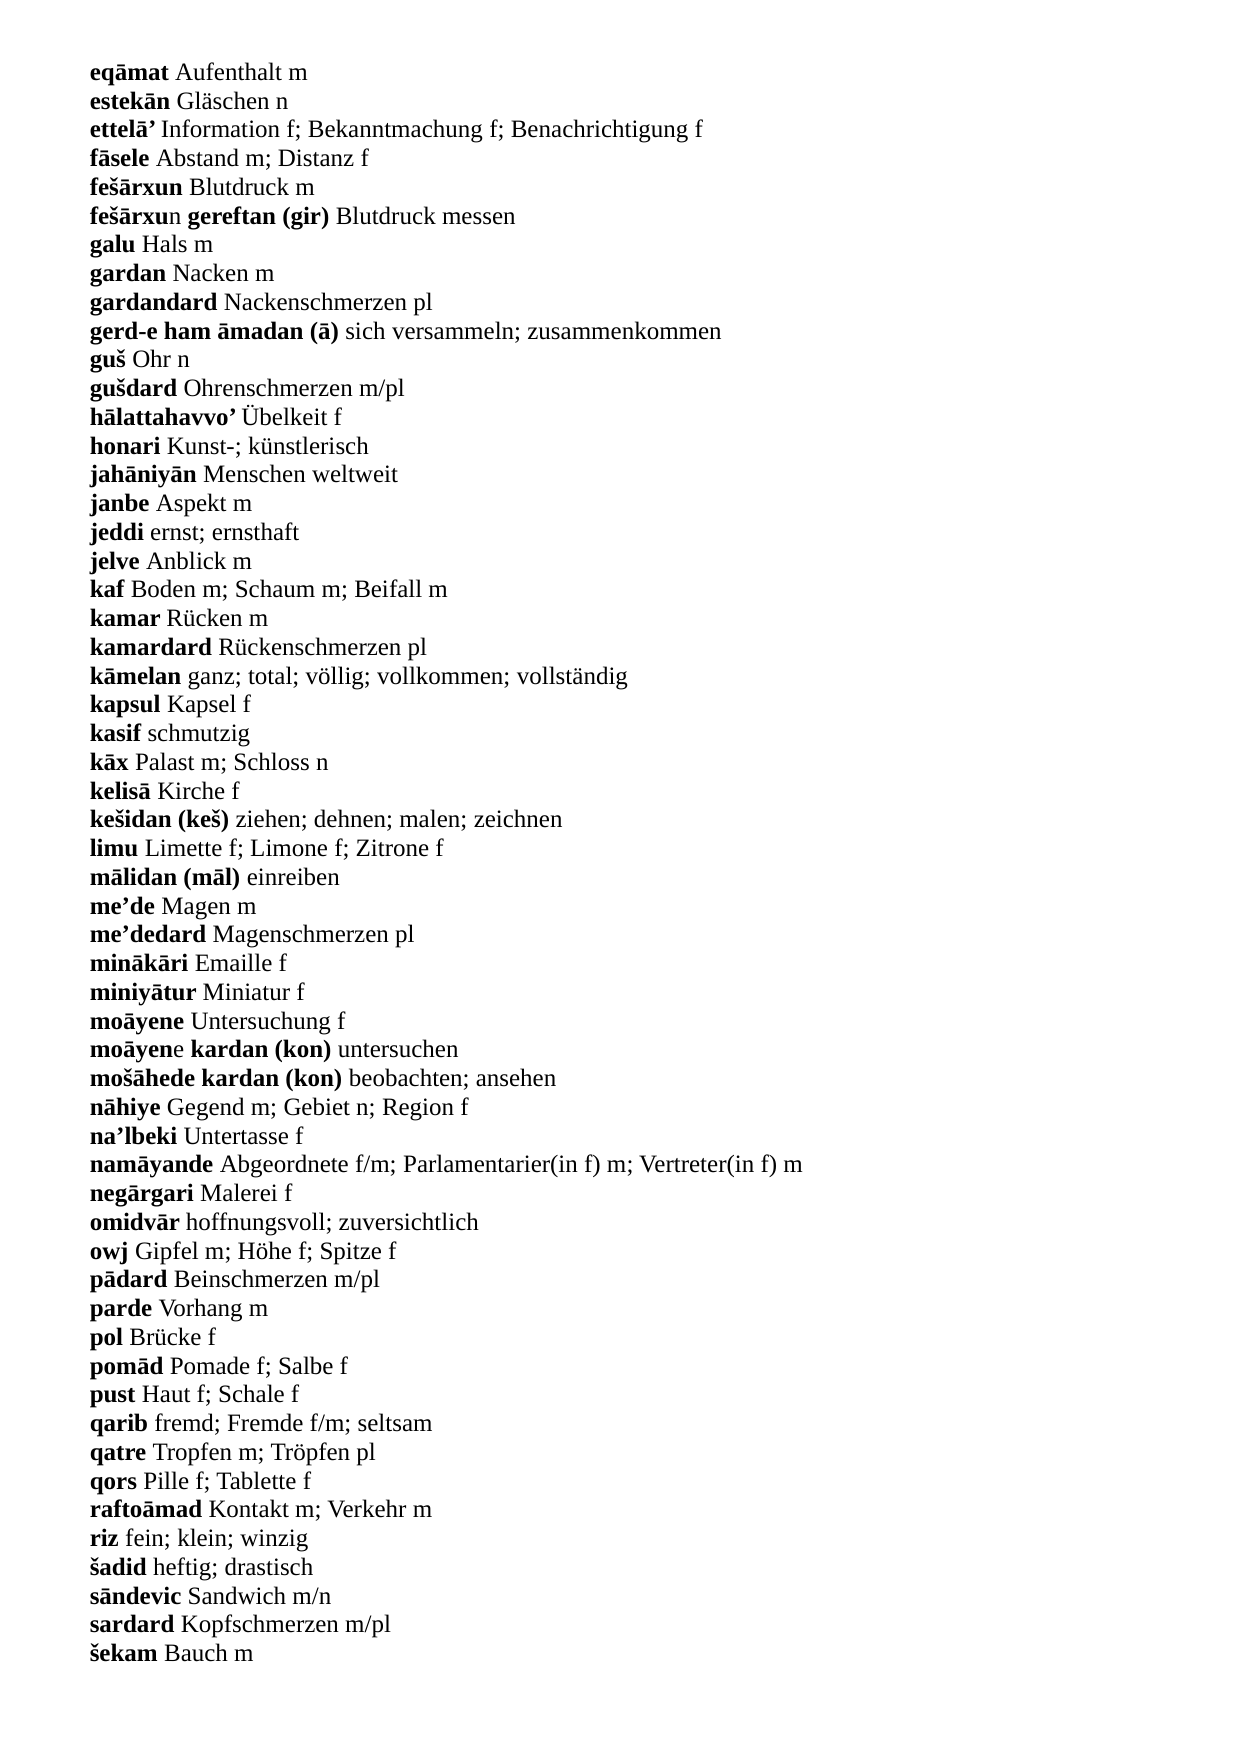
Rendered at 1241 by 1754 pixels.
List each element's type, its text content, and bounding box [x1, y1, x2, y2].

text janbe Aspekt m [89, 488, 1153, 517]
text omidvār hoffnungsvoll; zuversichtlich [89, 1207, 1153, 1236]
text limu Limette f; Limone f; Zitrone f [89, 833, 1153, 862]
text qatre Tropfen m; Tröpfen pl [89, 1437, 1153, 1466]
text eqāmat Aufenthalt m [89, 57, 1153, 86]
text guš Ohr n [89, 344, 1153, 373]
text moāyene kardan (kon) untersuchen [89, 1034, 1153, 1063]
text pust Haut f; Schale f [89, 1379, 1153, 1408]
text kamardard Rückenschmerzen pl [89, 632, 1153, 661]
text hālattahavvo’ Übelkeit f [89, 402, 1153, 431]
text kelisā Kirche f [89, 776, 1153, 804]
text pol Brücke f [89, 1322, 1153, 1351]
text me’de Magen m [89, 891, 1153, 919]
text nāhiye Gegend m; Gebiet n; Region f [89, 1092, 1153, 1121]
text gušdard Ohrenschmerzen m/pl [89, 373, 1153, 402]
text owj Gipfel m; Höhe f; Spitze f [89, 1236, 1153, 1264]
text fāsele Abstand m; Distanz f [89, 143, 1153, 172]
text moāyene Untersuchung f [89, 1006, 1153, 1034]
text qors Pille f; Tablette f [89, 1466, 1153, 1494]
text kāx Palast m; Schloss n [89, 747, 1153, 776]
text gardandard Nackenschmerzen pl [89, 287, 1153, 316]
text na’lbeki Untertasse f [89, 1121, 1153, 1149]
text parde Vorhang m [89, 1293, 1153, 1322]
text riz fein; klein; winzig [89, 1523, 1153, 1552]
text fešārxun Blutdruck m [89, 172, 1153, 201]
text miniyātur Miniatur f [89, 977, 1153, 1006]
text šadid heftig; drastisch [89, 1552, 1153, 1581]
text kaf Boden m; Schaum m; Beifall m [89, 574, 1153, 603]
text jahāniyān Menschen weltweit [89, 459, 1153, 488]
text honari Kunst‐; künstlerisch [89, 431, 1153, 459]
text namāyande Abgeordnete f/m; Parlamentarier(in f) m; Vertreter(in f) m [89, 1149, 1153, 1178]
text pādard Beinschmerzen m/pl [89, 1264, 1153, 1293]
text gardan Nacken m [89, 258, 1153, 287]
text gerd‐e ham āmadan (ā) sich versammeln; zusammenkommen [89, 316, 1153, 344]
text kasif schmutzig [89, 718, 1153, 747]
text fešārxun gereftan (gir) Blutdruck messen [89, 201, 1153, 229]
text kešidan (keš) ziehen; dehnen; malen; zeichnen [89, 804, 1153, 833]
text kamar Rücken m [89, 603, 1153, 632]
text kāmelan ganz; total; völlig; vollkommen; vollständig [89, 661, 1153, 689]
text mošāhede kardan (kon) beobachten; ansehen [89, 1063, 1153, 1092]
text negārgari Malerei f [89, 1178, 1153, 1207]
text kapsul Kapsel f [89, 689, 1153, 718]
text minākāri Emaille f [89, 948, 1153, 977]
text šekam Bauch m [89, 1638, 1153, 1667]
text estekān Gläschen n [89, 86, 1153, 114]
text raftoāmad Kontakt m; Verkehr m [89, 1494, 1153, 1523]
text galu Hals m [89, 229, 1153, 258]
text sardard Kopfschmerzen m/pl [89, 1609, 1153, 1638]
text jelve Anblick m [89, 546, 1153, 574]
text qarib fremd; Fremde f/m; seltsam [89, 1408, 1153, 1437]
text me’dedard Magenschmerzen pl [89, 919, 1153, 948]
text mālidan (māl) einreiben [89, 862, 1153, 891]
text pomād Pomade f; Salbe f [89, 1351, 1153, 1379]
text sāndevic Sandwich m/n [89, 1581, 1153, 1609]
text jeddi ernst; ernsthaft [89, 517, 1153, 546]
text ettelā’ Information f; Bekanntmachung f; Benachrichtigung f [89, 114, 1153, 143]
